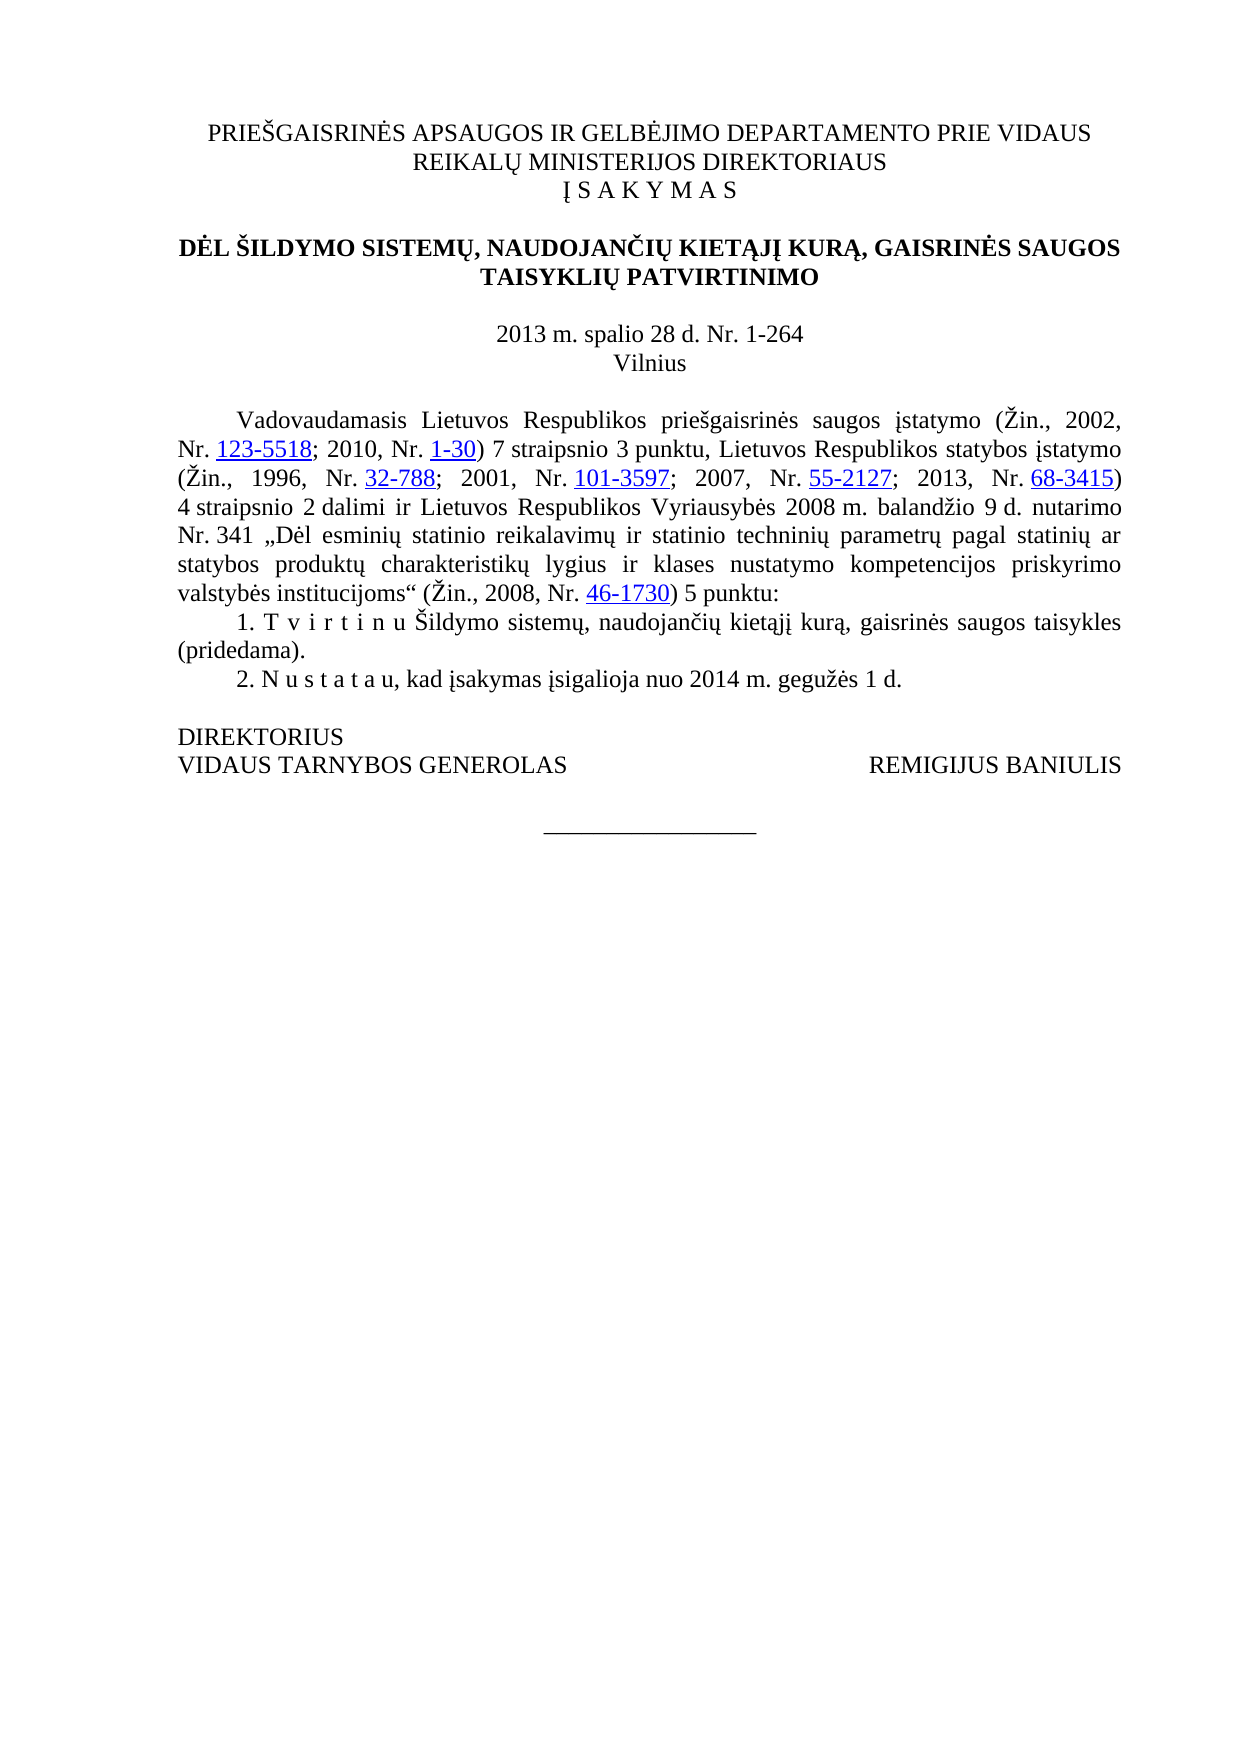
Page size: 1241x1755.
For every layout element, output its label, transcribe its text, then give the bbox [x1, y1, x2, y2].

text 1. T v i r t i n u Šildymo sistemų, naudojančių kietąjį kurą, gaisrinės saugos taisykles (pridedama). [177, 607, 1122, 664]
text _________________ [177, 808, 1122, 837]
text PRIEŠGAISRINĖS APSAUGOS IR GELBĖJIMO DEPARTAMENTO PRIE VIDAUS REIKALŲ MINISTERIJOS DIREKTORIAUS [177, 118, 1122, 176]
text Vilnius [177, 348, 1122, 377]
text Vadovaudamasis Lietuvos Respublikos priešgaisrinės saugos įstatymo (Žin., 2002, Nr. 123-5518; 2010, Nr. 1-30) 7 straipsnio 3 punktu, Lietuvos Respublikos statybos įstatymo (Žin., 1996, Nr. 32-788; 2001, Nr. 101-3597; 2007, Nr. 55-2127; 2013, Nr. 68-3415) 4 straipsnio 2 dalimi ir Lietuvos Respublikos Vyriausybės 2008 m. balandžio 9 d. nutarimo Nr. 341 „Dėl esminių statinio reikalavimų ir statinio techninių parametrų pagal statinių ar statybos produktų charakteristikų lygius ir klases nustatymo kompetencijos priskyrimo valstybės institucijoms“ (Žin., 2008, Nr. 46-1730) 5 punktu: [177, 406, 1122, 607]
text Direktorius [177, 722, 1122, 751]
text Į S A K Y M A S [177, 176, 1122, 204]
text 2013 m. spalio 28 d. Nr. 1-264 [177, 319, 1122, 348]
text vidaus tarnybos generolas Remigijus Baniulis [177, 751, 1122, 779]
text 2. N u s t a t a u, kad įsakymas įsigalioja nuo 2014 m. gegužės 1 d. [177, 664, 1122, 693]
text DĖL šildymo sistemų, naudojančių KietąJĮ kurą, gaisrinės saugos taisyklių PATVIRTINIMO [177, 233, 1122, 291]
